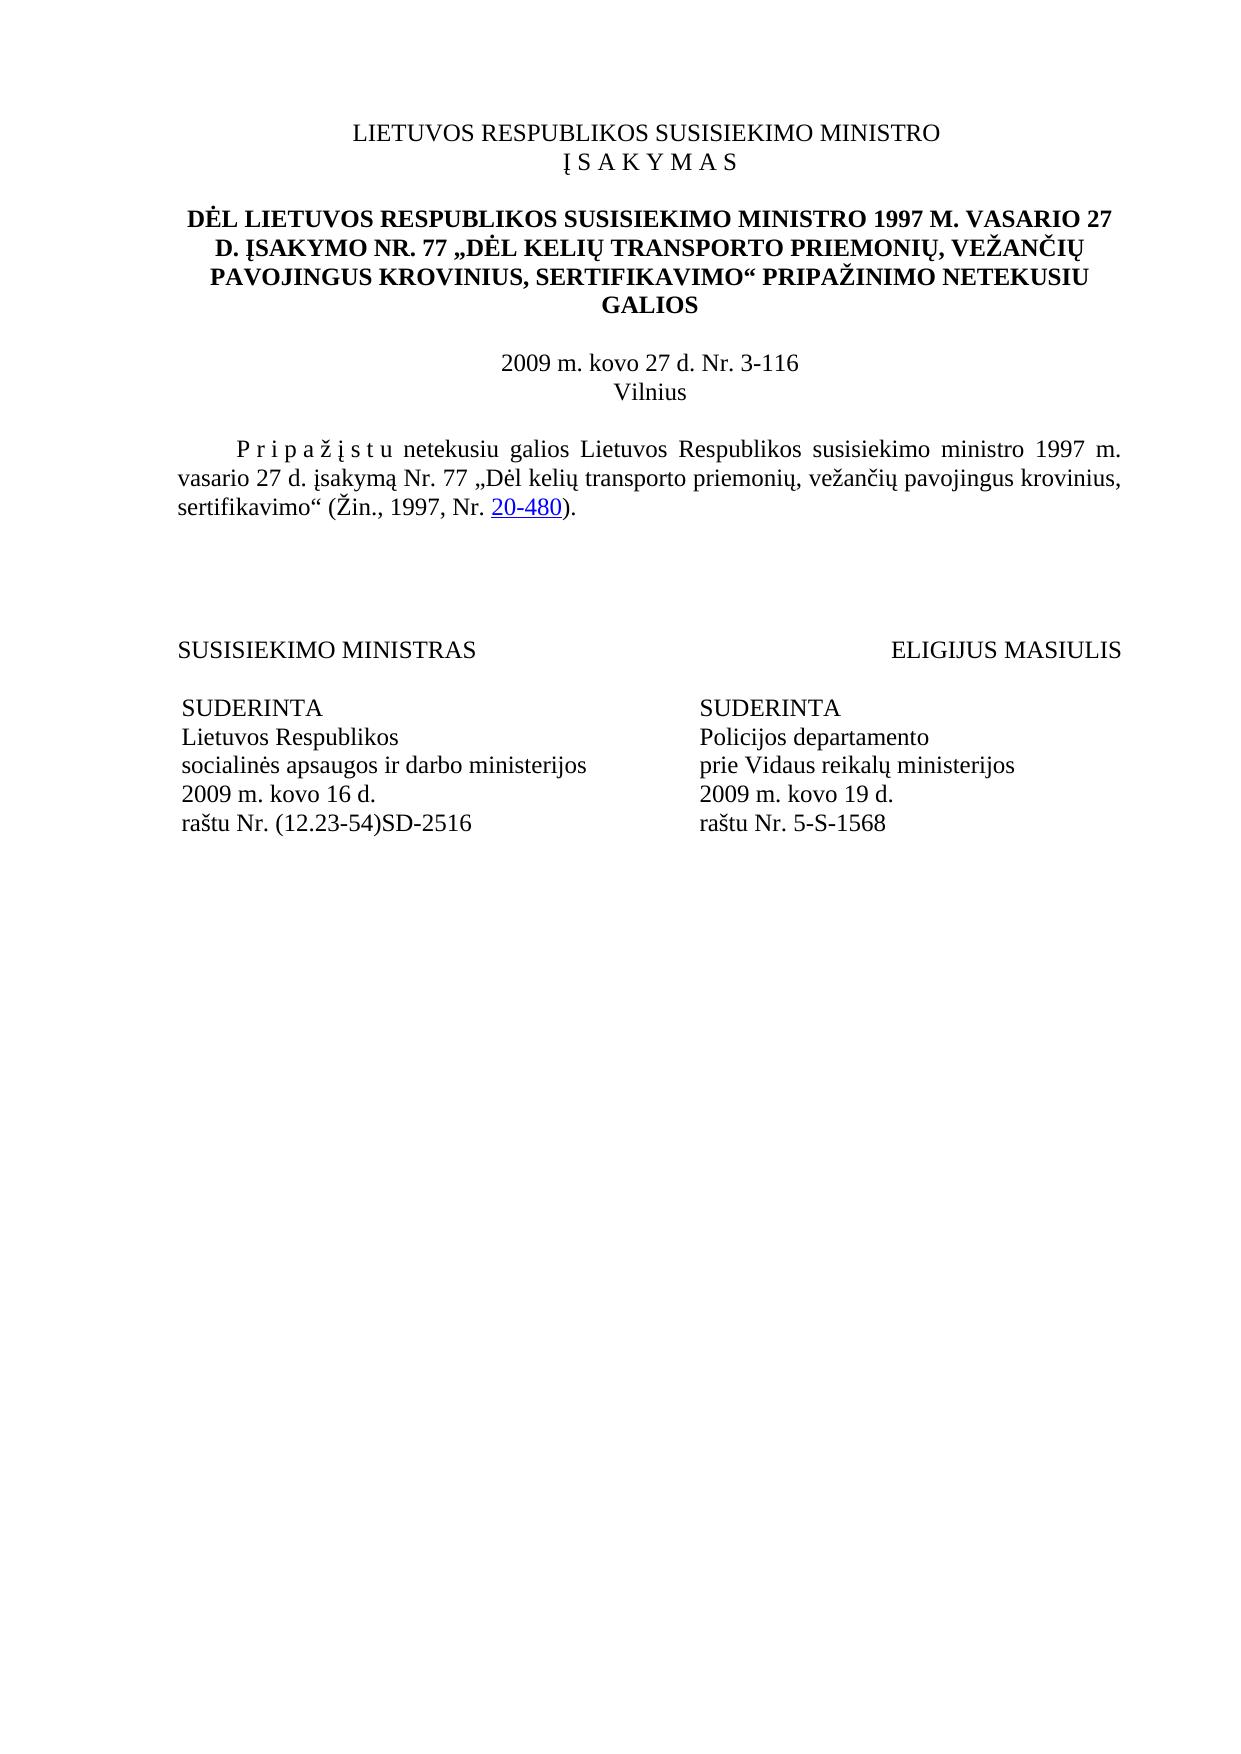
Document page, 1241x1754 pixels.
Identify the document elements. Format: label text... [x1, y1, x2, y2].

text DĖL LIETUVOS RESPUBLIKOS SUSISIEKIMO MINISTRO 1997 M. VASARIO 27 D. ĮSAKYMO NR. 77 „DĖL KELIŲ TRANSPORTO PRIEMONIŲ, VEŽANČIŲ PAVOJINGUS KROVINIUS, SERTIFIKAVIMO“ PRIPAŽINIMO NETEKUSIU GALIOS [177, 204, 1122, 319]
text SUSISIEKIMO MINISTRAS ELIGIJUS MASIULIS [177, 636, 1122, 664]
text 2009 m. kovo 27 d. Nr. 3-116 [177, 348, 1122, 377]
text Pripažįstu netekusiu galios Lietuvos Respublikos susisiekimo ministro 1997 m. vasario 27 d. įsakymą Nr. 77 „Dėl kelių transporto priemonių, vežančių pavojingus krovinius, sertifikavimo“ (Žin., 1997, Nr. 20-480). [177, 434, 1122, 521]
table_cell 2009 m. kovo 19 d. [695, 779, 1122, 808]
table_header SUDERINTA [695, 693, 1122, 722]
table_cell raštu Nr. (12.23-54)SD-2516 [177, 808, 695, 837]
text Vilnius [177, 377, 1122, 406]
table_cell Lietuvos Respublikos [177, 722, 695, 751]
text LIETUVOS RESPUBLIKOS SUSISIEKIMO MINISTRO [177, 118, 1122, 147]
table_cell raštu Nr. 5-S-1568 [695, 808, 1122, 837]
table_header SUDERINTA [177, 693, 695, 722]
text ĮSAKYMAS [177, 147, 1122, 176]
table_cell Policijos departamento [695, 722, 1122, 751]
table_cell 2009 m. kovo 16 d. [177, 779, 695, 808]
table_cell socialinės apsaugos ir darbo ministerijos [177, 751, 695, 779]
table_cell prie Vidaus reikalų ministerijos [695, 751, 1122, 779]
